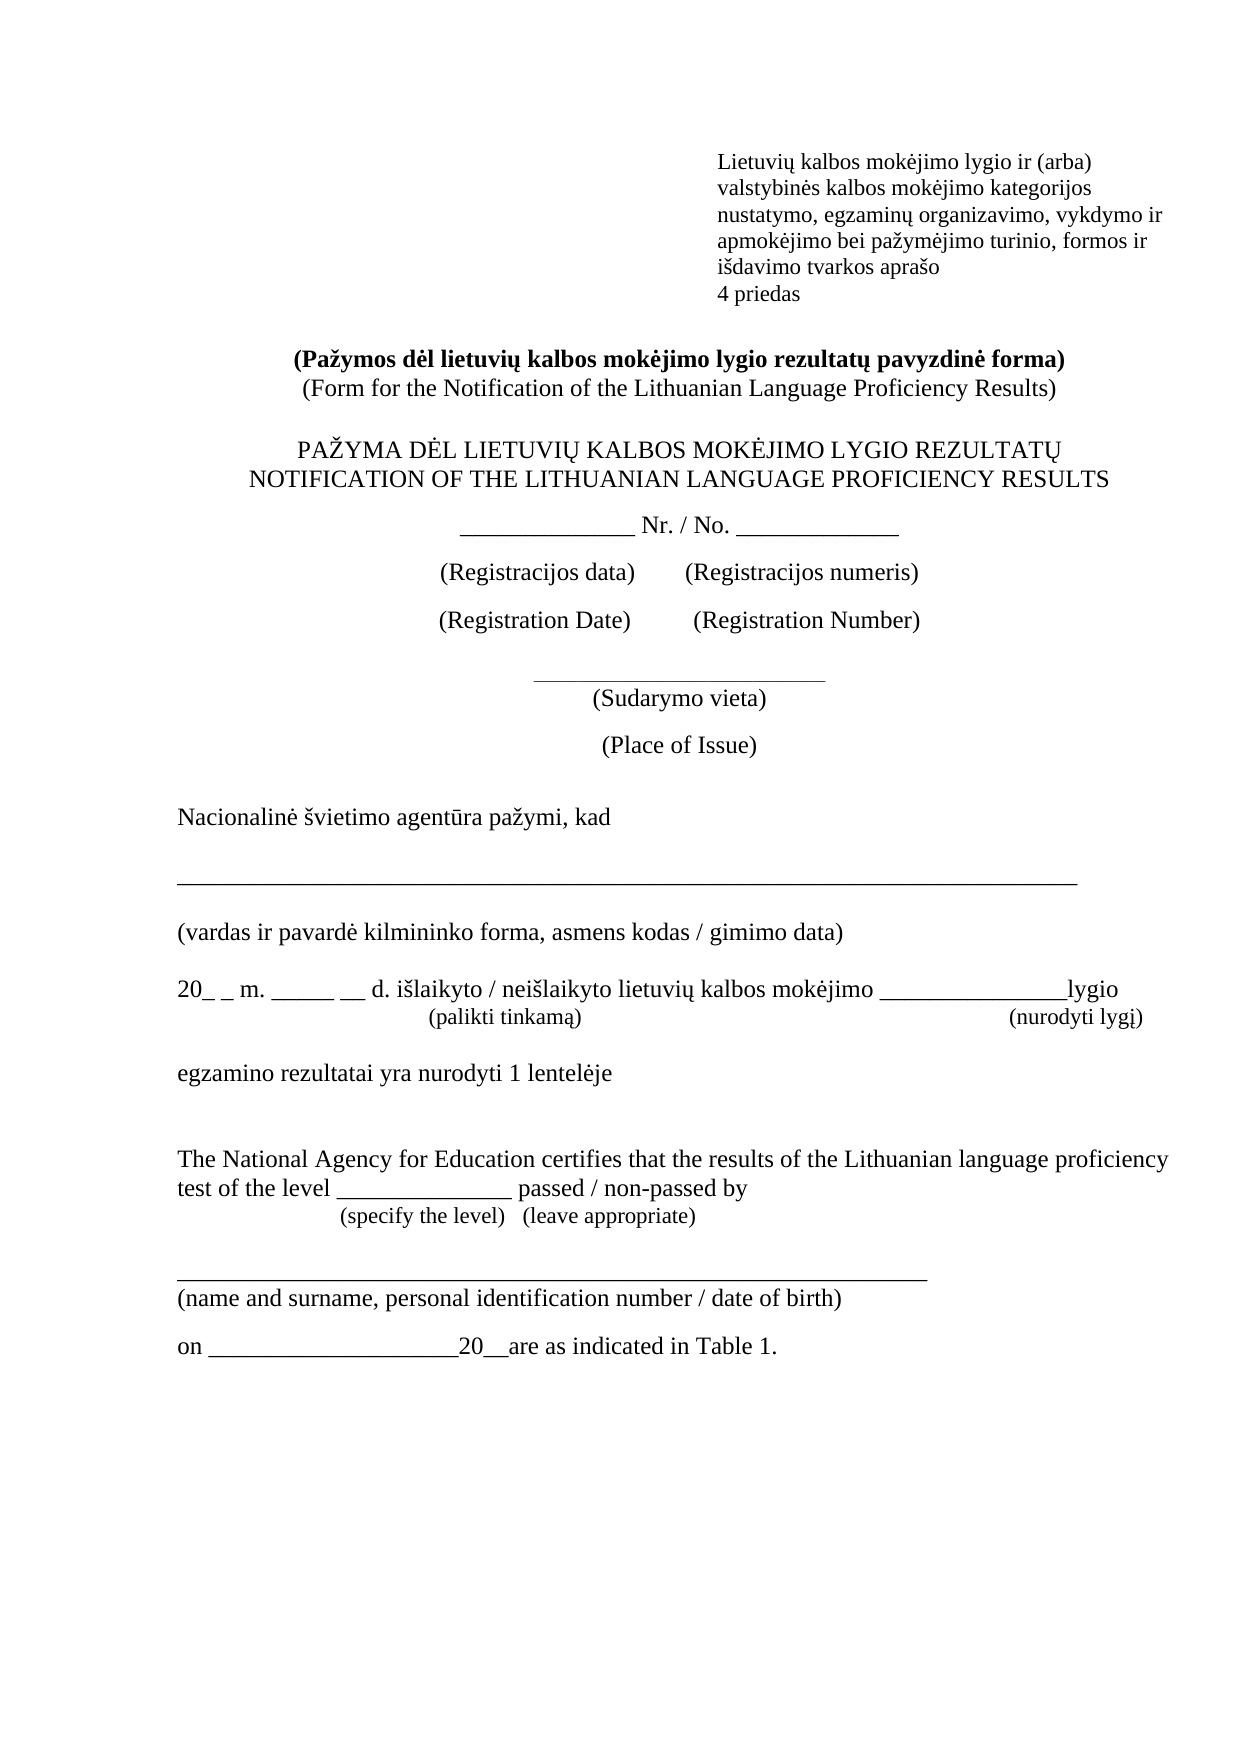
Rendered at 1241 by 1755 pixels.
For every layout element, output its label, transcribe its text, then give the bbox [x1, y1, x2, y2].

text (Place of Issue) [177, 731, 1182, 759]
text egzamino rezultatai yra nurodyti 1 lentelėje [177, 1058, 1182, 1087]
subtitle 4 priedas [717, 280, 1182, 306]
subtitle (Pažymos dėl lietuvių kalbos mokėjimo lygio rezultatų pavyzdinė forma) [177, 344, 1182, 373]
text (palikti tinkamą) (nurodyti lygį) [312, 1003, 1182, 1029]
text Nacionalinė švietimo agentūra pažymi, kad [177, 802, 1182, 831]
text (vardas ir pavardė kilmininko forma, asmens kodas / gimimo data) [177, 917, 1182, 946]
text on ____________________20__are as indicated in Table 1. [177, 1331, 1182, 1360]
subtitle (Form for the Notification of the Lithuanian Language Proficiency Results) [177, 373, 1182, 402]
subtitle apmokėjimo bei pažymėjimo turinio, formos ir [717, 227, 1182, 253]
text (Registracijos data) (Registracijos numeris) [177, 557, 1182, 586]
text (specify the level) (leave appropriate) [177, 1202, 1182, 1228]
subtitle Lietuvių kalbos mokėjimo lygio ir (arba) [717, 148, 1182, 174]
subtitle išdavimo tvarkos aprašo [717, 253, 1182, 280]
subtitle PAŽYMA DĖL LIETUVIŲ KALBOS MOKĖJIMO LYGIO REZULTATŲ [177, 436, 1182, 464]
text (Sudarymo vieta) [177, 683, 1182, 712]
text ________________________________________ [177, 666, 1182, 683]
subtitle valstybinės kalbos mokėjimo kategorijos [717, 174, 1182, 201]
subtitle NOTIFICATION OF THE LITHUANIAN LANGUAGE PROFICIENCY RESULTS [177, 464, 1182, 493]
text ____________________________________________________________ [177, 1255, 1182, 1283]
text The National Agency for Education certifies that the results of the Lithuanian language proficiency test of the level ______________ passed / non-passed by [177, 1144, 1182, 1202]
text (name and surname, personal identification number / date of birth) [177, 1283, 1182, 1312]
text ________________________________________________________________________ [177, 859, 1182, 888]
text ______________ Nr. / No. _____________ [177, 510, 1182, 538]
text (Registration Date) (Registration Number) [177, 605, 1182, 633]
text 20_ _ m. _____ __ d. išlaikyto / neišlaikyto lietuvių kalbos mokėjimo _______________lygio [177, 974, 1182, 1003]
subtitle nustatymo, egzaminų organizavimo, vykdymo ir [717, 201, 1182, 227]
